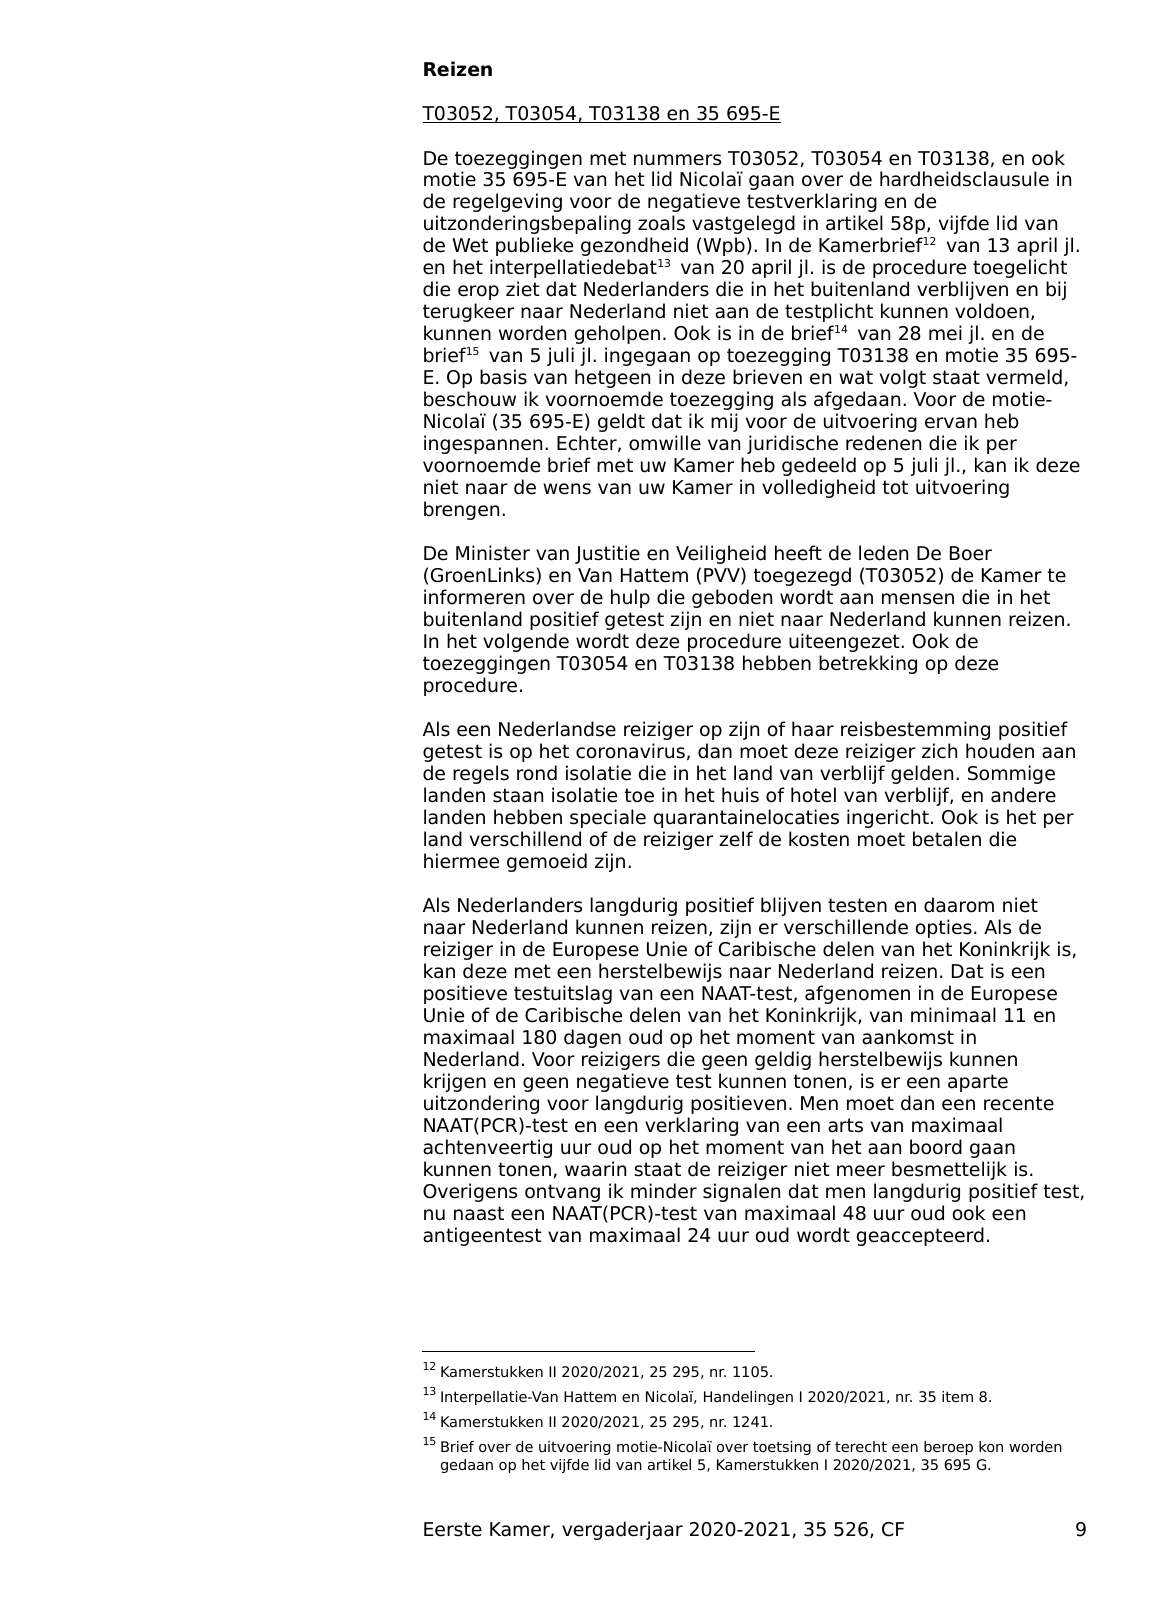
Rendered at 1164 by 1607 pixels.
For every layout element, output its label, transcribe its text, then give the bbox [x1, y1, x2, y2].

text Kamerstukken II 2020/2021, 25 295, nr. 1105. [422, 1360, 1087, 1382]
subtitle T03052, T03054, T03138 en 35 695-E [422, 103, 1087, 125]
text Interpellatie-Van Hattem en Nicolaï, Handelingen I 2020/2021, nr. 35 item 8. [422, 1385, 1087, 1407]
text De toezeggingen met nummers T03052, T03054 en T03138, en ook motie 35 695-E van het lid Nicolaï gaan over de hardheidsclausule in de regelgeving voor de negatieve testverklaring en de uitzonderingsbepaling zoals vastgelegd in artikel 58p, vijfde lid van de Wet publieke gezondheid (Wpb). In de Kamerbrief van 13 april jl. en het interpellatiedebat van 20 april jl. is de procedure toegelicht die erop ziet dat Nederlanders die in het buitenland verblijven en bij terugkeer naar Nederland niet aan de testplicht kunnen voldoen, kunnen worden geholpen. Ook is in de brief van 28 mei jl. en de brief van 5 juli jl. ingegaan op toezegging T03138 en motie 35 695-E. Op basis van hetgeen in deze brieven en wat volgt staat vermeld, beschouw ik voornoemde toezegging als afgedaan. Voor de motie-Nicolaï (35 695-E) geldt dat ik mij voor de uitvoering ervan heb ingespannen. Echter, omwille van juridische redenen die ik per voornoemde brief met uw Kamer heb gedeeld op 5 juli jl., kan ik deze niet naar de wens van uw Kamer in volledigheid tot uitvoering brengen. [422, 147, 1087, 521]
text Als Nederlanders langdurig positief blijven testen en daarom niet naar Nederland kunnen reizen, zijn er verschillende opties. Als de reiziger in de Europese Unie of Caribische delen van het Koninkrijk is, kan deze met een herstelbewijs naar Nederland reizen. Dat is een positieve testuitslag van een NAAT-test, afgenomen in de Europese Unie of de Caribische delen van het Koninkrijk, van minimaal 11 en maximaal 180 dagen oud op het moment van aankomst in Nederland. Voor reizigers die geen geldig herstelbewijs kunnen krijgen en geen negatieve test kunnen tonen, is er een aparte uitzondering voor langdurig positieven. Men moet dan een recente NAAT(PCR)-test en een verklaring van een arts van maximaal achtenveertig uur oud op het moment van het aan boord gaan kunnen tonen, waarin staat de reiziger niet meer besmettelijk is. Overigens ontvang ik minder signalen dat men langdurig positief test, nu naast een NAAT(PCR)-test van maximaal 48 uur oud ook een antigeentest van maximaal 24 uur oud wordt geaccepteerd. [422, 895, 1087, 1247]
text Kamerstukken II 2020/2021, 25 295, nr. 1241. [422, 1410, 1087, 1432]
text Brief over de uitvoering motie-Nicolaï over toetsing of terecht een beroep kon worden gedaan op het vijfde lid van artikel 5, Kamerstukken I 2020/2021, 35 695 G. [422, 1435, 1087, 1474]
subtitle Reizen [422, 59, 1087, 81]
text De Minister van Justitie en Veiligheid heeft de leden De Boer (GroenLinks) en Van Hattem (PVV) toegezegd (T03052) de Kamer te informeren over de hulp die geboden wordt aan mensen die in het buitenland positief getest zijn en niet naar Nederland kunnen reizen. In het volgende wordt deze procedure uiteengezet. Ook de toezeggingen T03054 en T03138 hebben betrekking op deze procedure. [422, 543, 1087, 697]
text Als een Nederlandse reiziger op zijn of haar reisbestemming positief getest is op het coronavirus, dan moet deze reiziger zich houden aan de regels rond isolatie die in het land van verblijf gelden. Sommige landen staan isolatie toe in het huis of hotel van verblijf, en andere landen hebben speciale quarantainelocaties ingericht. Ook is het per land verschillend of de reiziger zelf de kosten moet betalen die hiermee gemoeid zijn. [422, 719, 1087, 873]
